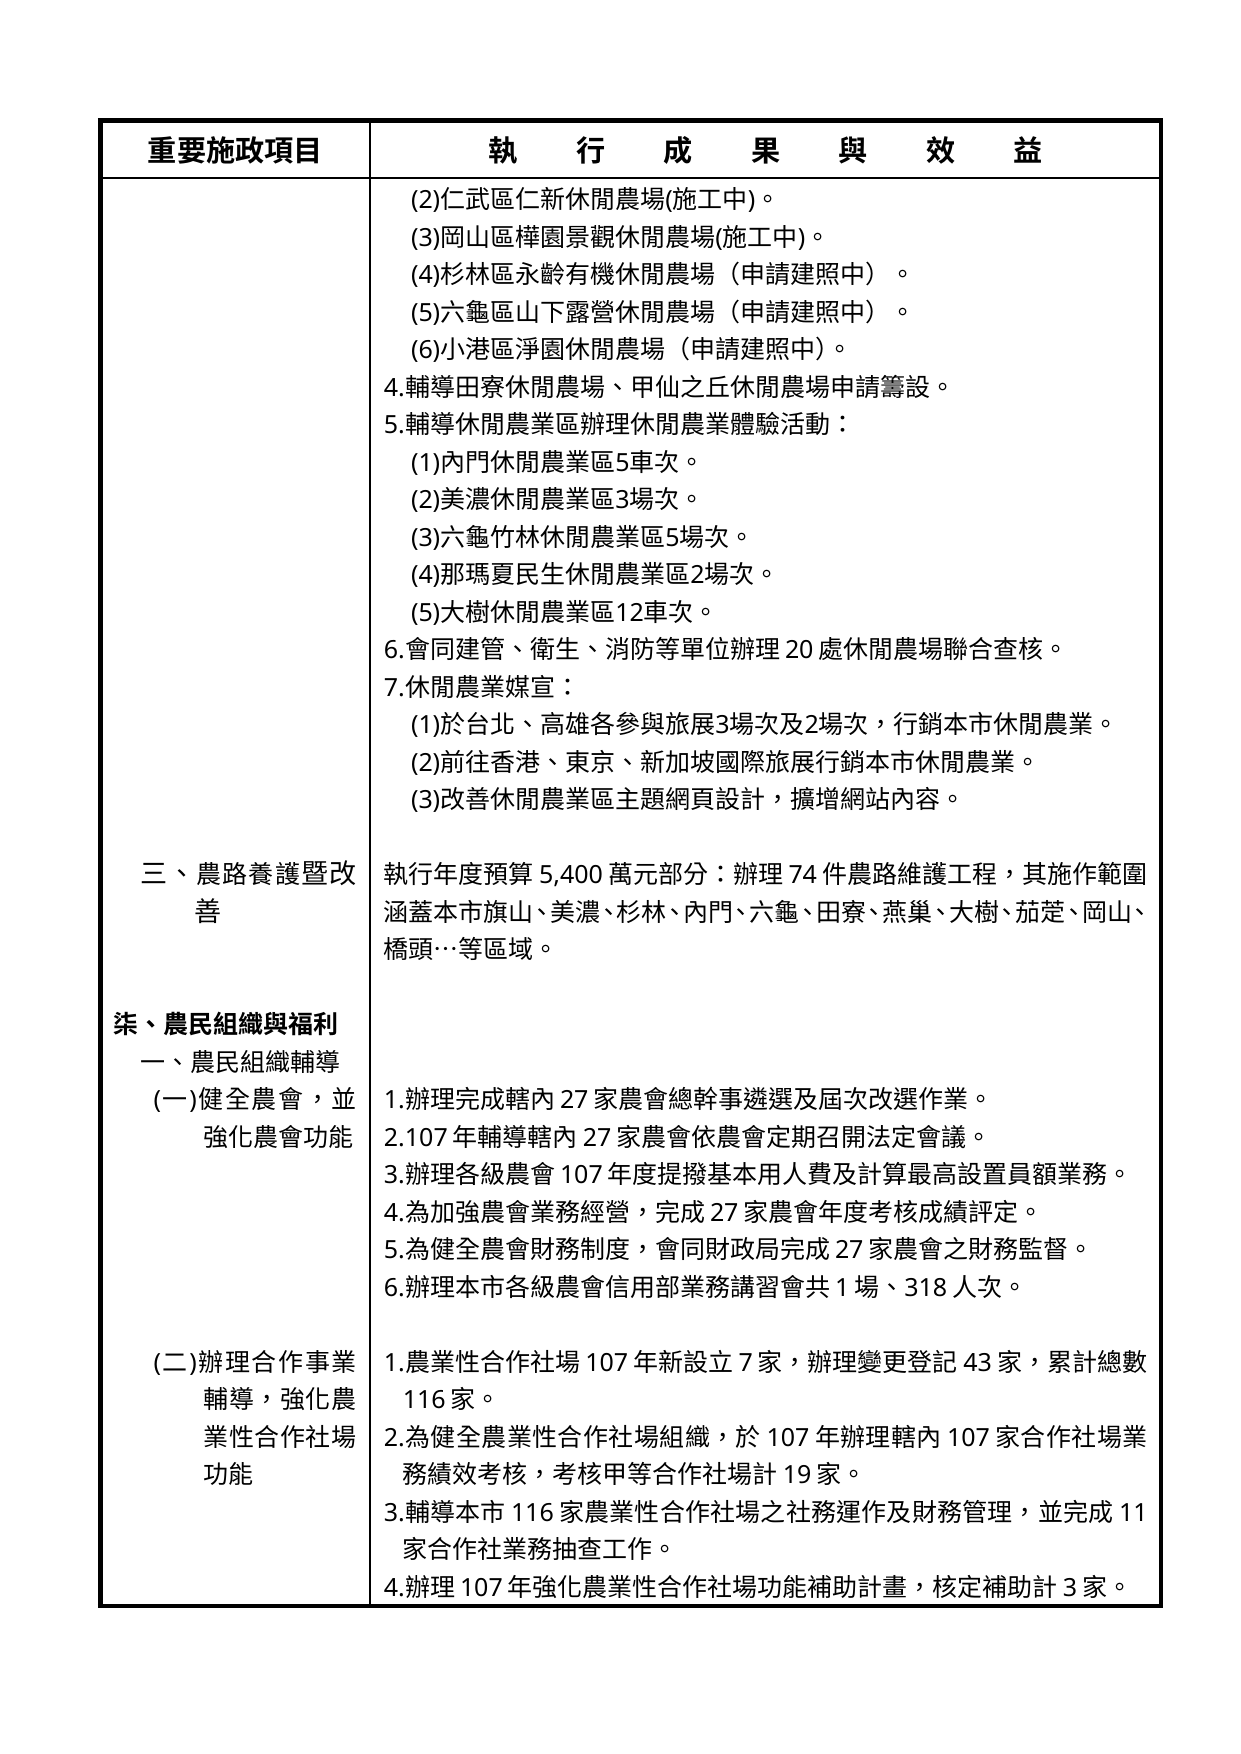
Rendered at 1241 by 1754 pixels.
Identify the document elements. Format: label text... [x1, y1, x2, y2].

table_cell (2)仁武區仁新休閒農場(施工中)。 (3)岡山區樺園景觀休閒農場(施工中)。 (4)杉林區永齡有機休閒農場（申請建照中）。 (5)六龜區山下露營休閒農場（申請建照中）。 (6)小港區淨園休閒農場（申請建照中）。 4.輔導田寮休閒農場、甲仙之丘休閒農場申請籌設。 5.輔導休閒農業區辦理休閒農業體驗活動： (1)內門休閒農業區5車次。 (2)美濃休閒農業區3場次。 (3)六龜竹林休閒農業區5場次。 (4)那瑪夏民生休閒農業區2場次。 (5)大樹休閒農業區12車次。 6.會同建管、衛生、消防等單位辦理20處休閒農場聯合查核。 7.休閒農業媒宣： (1)於台北、高雄各參與旅展3場次及2場次，行銷本市休閒農業。 (2)前往香港、東京、新加坡國際旅展行銷本市休閒農業。 (3)改善休閒農業區主題網頁設計，擴增網站內容。 執行年度預算5,400萬元部分：辦理74件農路維護工程，其施作範圍涵蓋本市旗山、美濃、杉林、內門、六龜、田寮、燕巢、大樹、茄萣、岡山、橋頭…等區域。 1.辦理完成轄內27家農會總幹事遴選及屆次改選作業。 2.107年輔導轄內27家農會依農會定期召開法定會議。 3.辦理各級農會107年度提撥基本用人費及計算最高設置員額業務。 4.為加強農會業務經營，完成27家農會年度考核成績評定。 5.為健全農會財務制度，會同財政局完成27家農會之財務監督。 6.辦理本市各級農會信用部業務講習會共1場、318人次。 1.農業性合作社場107年新設立7家，辦理變更登記43家，累計總數116家。 2.為健全農業性合作社場組織，於107年辦理轄內107家合作社場業務績效考核，考核甲等合作社場計19家。 3.輔導本市116家農業性合作社場之社務運作及財務管理，並完成11家合作社業務抽查工作。 4.辦理107年強化農業性合作社場功能補助計畫，核定補助計3家。 [371, 179, 1159, 1604]
table_cell 三、農路養護暨改善 柒、農民組織與福利 一、農民組織輔導 (一)健全農會，並強化農會功能 (二)辦理合作事業輔導，強化農業性合作社場功能 [103, 179, 369, 1604]
table_header 重要施政項目 [103, 123, 369, 177]
table_header 執 行 成 果 與 效 益 [371, 123, 1159, 177]
